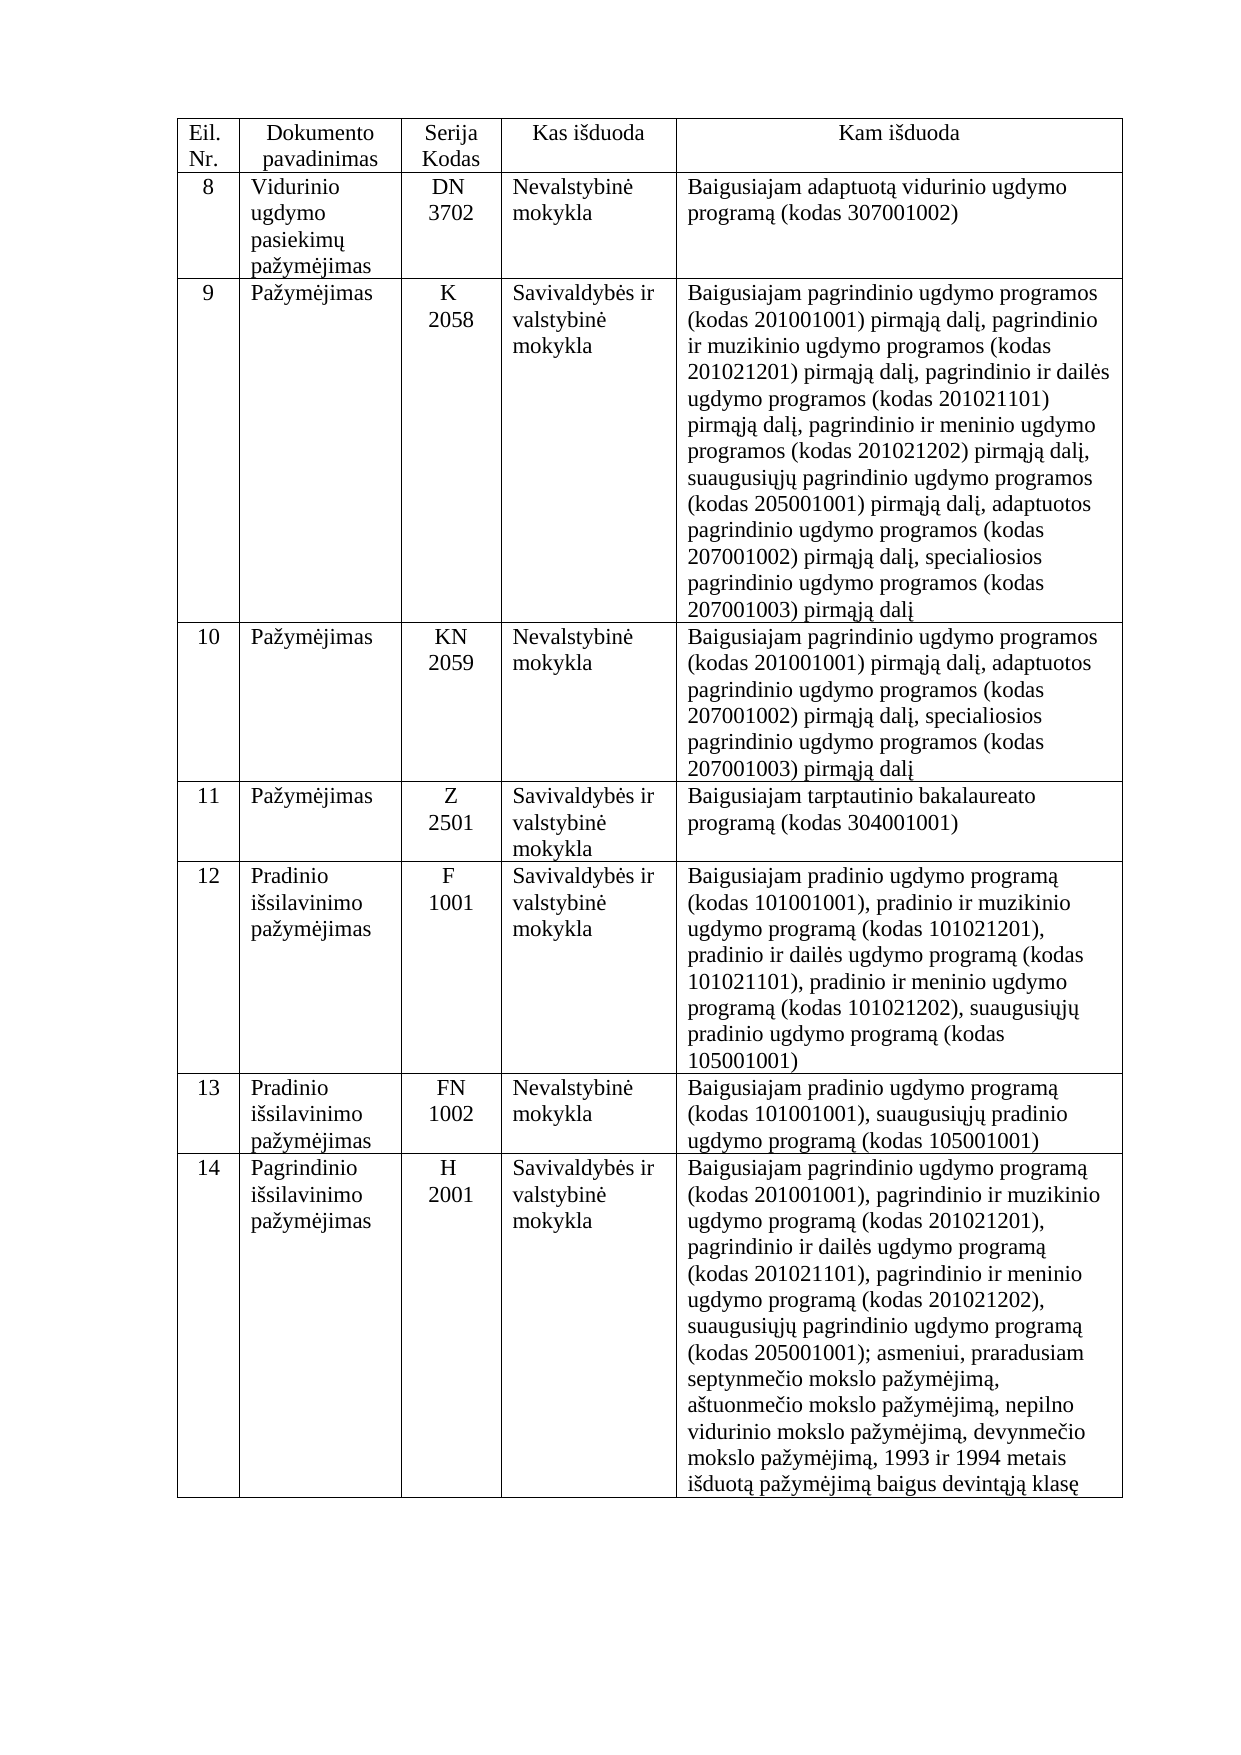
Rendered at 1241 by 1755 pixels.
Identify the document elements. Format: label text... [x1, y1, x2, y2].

table_cell Savivaldybės ir valstybinė mokykla [502, 862, 676, 1073]
table_cell H 2001 [402, 1154, 501, 1497]
table_cell Pažymėjimas [240, 623, 401, 781]
table_cell 13 [178, 1074, 239, 1153]
table_cell Baigusiajam pagrindinio ugdymo programos (kodas 201001001) pirmąją dalį, adaptuotos pagrindinio ugdymo programos (kodas 207001002) pirmąją dalį, specialiosios pagrindinio ugdymo programos (kodas 207001003) pirmąją dalį [677, 623, 1122, 781]
table_cell 11 [178, 782, 239, 861]
table_cell Pradinio išsilavinimo pažymėjimas [240, 1074, 401, 1153]
table_cell Savivaldybės ir valstybinė mokykla [502, 1154, 676, 1497]
table_cell Savivaldybės ir valstybinė mokykla [502, 782, 676, 861]
table_cell Pažymėjimas [240, 279, 401, 622]
table_header Dokumento pavadinimas [240, 119, 401, 172]
table_cell Baigusiajam pradinio ugdymo programą (kodas 101001001), suaugusiųjų pradinio ugdymo programą (kodas 105001001) [677, 1074, 1122, 1153]
table_cell Baigusiajam pradinio ugdymo programą (kodas 101001001), pradinio ir muzikinio ugdymo programą (kodas 101021201), pradinio ir dailės ugdymo programą (kodas 101021101), pradinio ir meninio ugdymo programą (kodas 101021202), suaugusiųjų pradinio ugdymo programą (kodas 105001001) [677, 862, 1122, 1073]
table_cell 8 [178, 173, 239, 278]
table_cell K 2058 [402, 279, 501, 622]
table_cell 9 [178, 279, 239, 622]
table_cell Savivaldybės ir valstybinė mokykla [502, 279, 676, 622]
table_cell Pagrindinio išsilavinimo pažymėjimas [240, 1154, 401, 1497]
table_cell Nevalstybinė mokykla [502, 1074, 676, 1153]
table_cell 14 [178, 1154, 239, 1497]
table_header Eil. Nr. [178, 119, 239, 172]
table_header Kam išduoda [677, 119, 1122, 172]
table_cell Baigusiajam pagrindinio ugdymo programą (kodas 201001001), pagrindinio ir muzikinio ugdymo programą (kodas 201021201), pagrindinio ir dailės ugdymo programą (kodas 201021101), pagrindinio ir meninio ugdymo programą (kodas 201021202), suaugusiųjų pagrindinio ugdymo programą (kodas 205001001); asmeniui, praradusiam septynmečio mokslo pažymėjimą, aštuonmečio mokslo pažymėjimą, nepilno vidurinio mokslo pažymėjimą, devynmečio mokslo pažymėjimą, 1993 ir 1994 metais išduotą pažymėjimą baigus devintąją klasę [677, 1154, 1122, 1497]
table_cell Pažymėjimas [240, 782, 401, 861]
table_cell Baigusiajam tarptautinio bakalaureato programą (kodas 304001001) [677, 782, 1122, 861]
table_cell Nevalstybinė mokykla [502, 623, 676, 781]
table_cell Pradinio išsilavinimo pažymėjimas [240, 862, 401, 1073]
table_header Serija Kodas [402, 119, 501, 172]
table_cell Nevalstybinė mokykla [502, 173, 676, 278]
table_cell Z 2501 [402, 782, 501, 861]
table_cell FN 1002 [402, 1074, 501, 1153]
table_cell Baigusiajam adaptuotą vidurinio ugdymo programą (kodas 307001002) [677, 173, 1122, 278]
table_cell Vidurinio ugdymo pasiekimų pažymėjimas [240, 173, 401, 278]
table_cell F 1001 [402, 862, 501, 1073]
table_header Kas išduoda [502, 119, 676, 172]
table_cell KN 2059 [402, 623, 501, 781]
table_cell Baigusiajam pagrindinio ugdymo programos (kodas 201001001) pirmąją dalį, pagrindinio ir muzikinio ugdymo programos (kodas 201021201) pirmąją dalį, pagrindinio ir dailės ugdymo programos (kodas 201021101) pirmąją dalį, pagrindinio ir meninio ugdymo programos (kodas 201021202) pirmąją dalį, suaugusiųjų pagrindinio ugdymo programos (kodas 205001001) pirmąją dalį, adaptuotos pagrindinio ugdymo programos (kodas 207001002) pirmąją dalį, specialiosios pagrindinio ugdymo programos (kodas 207001003) pirmąją dalį [677, 279, 1122, 622]
table_cell 12 [178, 862, 239, 1073]
table_cell 10 [178, 623, 239, 781]
table_cell DN 3702 [402, 173, 501, 278]
